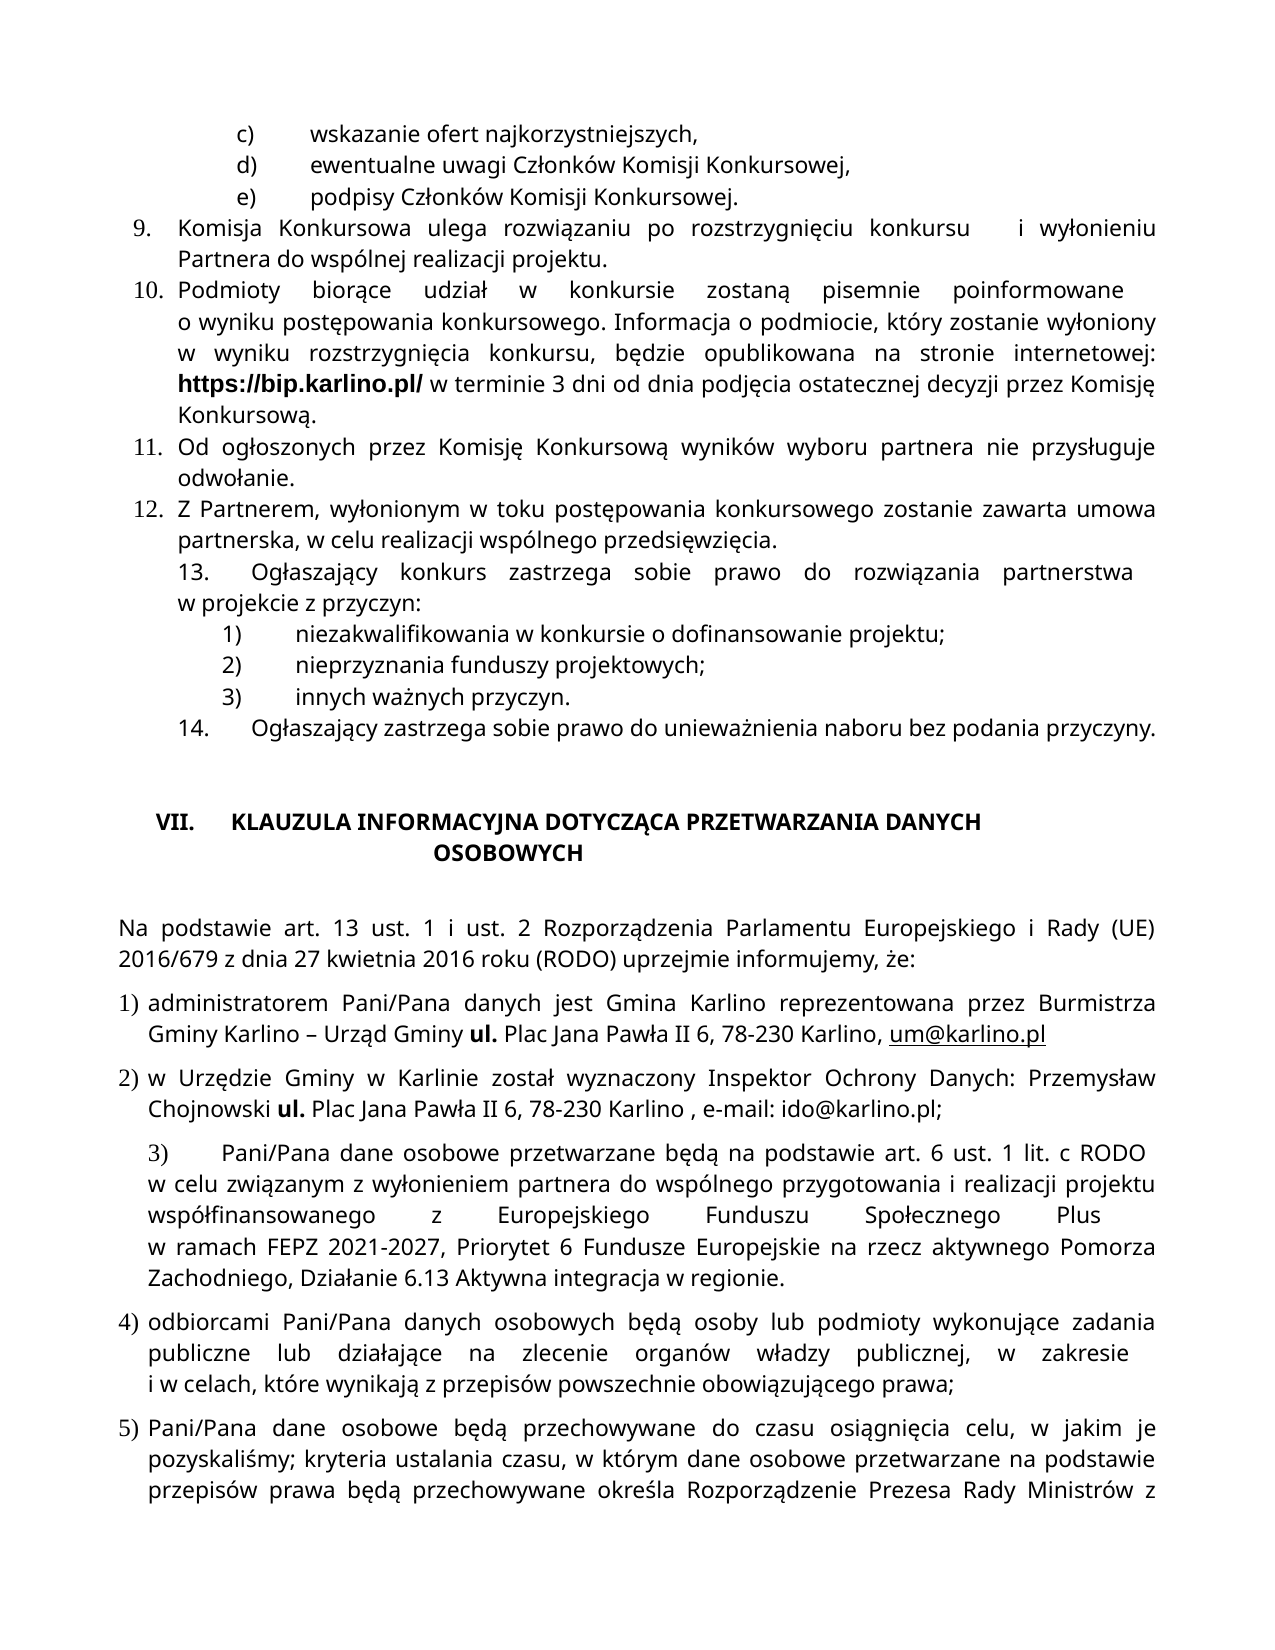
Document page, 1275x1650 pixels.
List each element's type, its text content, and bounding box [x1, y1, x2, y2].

list KLAUZULA INFORMACYJNA DOTYCZĄCA PRZETWARZANIA DANYCH OSOBOWYCH [156, 806, 1157, 868]
list Pani/Pana dane osobowe przetwarzane będą na podstawie art. 6 ust. 1 lit. c RODO w celu związanym z wyłonieniem partnera do wspólnego przygotowania i realizacji projektu współfinansowanego z Europejskiego Funduszu Społecznego Plus w ramach FEPZ 2021-2027, Priorytet 6 Fundusze Europejskie na rzecz aktywnego Pomorza Zachodniego, Działanie 6.13 Aktywna integracja w regionie. [148, 1137, 1157, 1293]
list ewentualne uwagi Członków Komisji Konkursowej, [236, 149, 1157, 181]
list innych ważnych przyczyn. [222, 681, 1157, 712]
list Z Partnerem, wyłonionym w toku postępowania konkursowego zostanie zawarta umowa partnerska, w celu realizacji wspólnego przedsięwzięcia. [133, 493, 1157, 556]
list podpisy Członków Komisji Konkursowej. [236, 181, 1157, 212]
list wskazanie ofert najkorzystniejszych, [236, 118, 1157, 149]
list administratorem Pani/Pana danych jest Gmina Karlino reprezentowana przez Burmistrza Gminy Karlino – Urząd Gminy ul. Plac Jana Pawła II 6, 78-230 Karlino, um@karlino.pl [118, 987, 1157, 1049]
list Ogłaszający konkurs zastrzega sobie prawo do rozwiązania partnerstwa w projekcie z przyczyn: [177, 556, 1157, 618]
list Podmioty biorące udział w konkursie zostaną pisemnie poinformowane o wyniku postępowania konkursowego. Informacja o podmiocie, który zostanie wyłoniony w wyniku rozstrzygnięcia konkursu, będzie opublikowana na stronie internetowej: https://bip.karlino.pl/ w terminie 3 dni od dnia podjęcia ostatecznej decyzji przez Komisję Konkursową. [133, 274, 1157, 431]
list Ogłaszający zastrzega sobie prawo do unieważnienia naboru bez podania przyczyny. [177, 712, 1157, 743]
list Pani/Pana dane osobowe będą przechowywane do czasu osiągnięcia celu, w jakim je pozyskaliśmy; kryteria ustalania czasu, w którym dane osobowe przetwarzane na podstawie przepisów prawa będą przechowywane określa Rozporządzenie Prezesa Rady Ministrów z [118, 1412, 1157, 1506]
list Od ogłoszonych przez Komisję Konkursową wyników wyboru partnera nie przysługuje odwołanie. [133, 431, 1157, 493]
list Komisja Konkursowa ulega rozwiązaniu po rozstrzygnięciu konkursu i wyłonieniu Partnera do wspólnej realizacji projektu. [133, 212, 1157, 274]
text Na podstawie art. 13 ust. 1 i ust. 2 Rozporządzenia Parlamentu Europejskiego i Rady (UE) 2016/679 z dnia 27 kwietnia 2016 roku (RODO) uprzejmie informujemy, że: [118, 912, 1157, 974]
list odbiorcami Pani/Pana danych osobowych będą osoby lub podmioty wykonujące zadania publiczne lub działające na zlecenie organów władzy publicznej, w zakresie i w celach, które wynikają z przepisów powszechnie obowiązującego prawa; [118, 1306, 1157, 1399]
list nieprzyznania funduszy projektowych; [222, 649, 1157, 681]
list w Urzędzie Gminy w Karlinie został wyznaczony Inspektor Ochrony Danych: Przemysław Chojnowski ul. Plac Jana Pawła II 6, 78-230 Karlino , e-mail: ido@karlino.pl; [118, 1062, 1157, 1124]
list niezakwalifikowania w konkursie o dofinansowanie projektu; [222, 618, 1157, 649]
